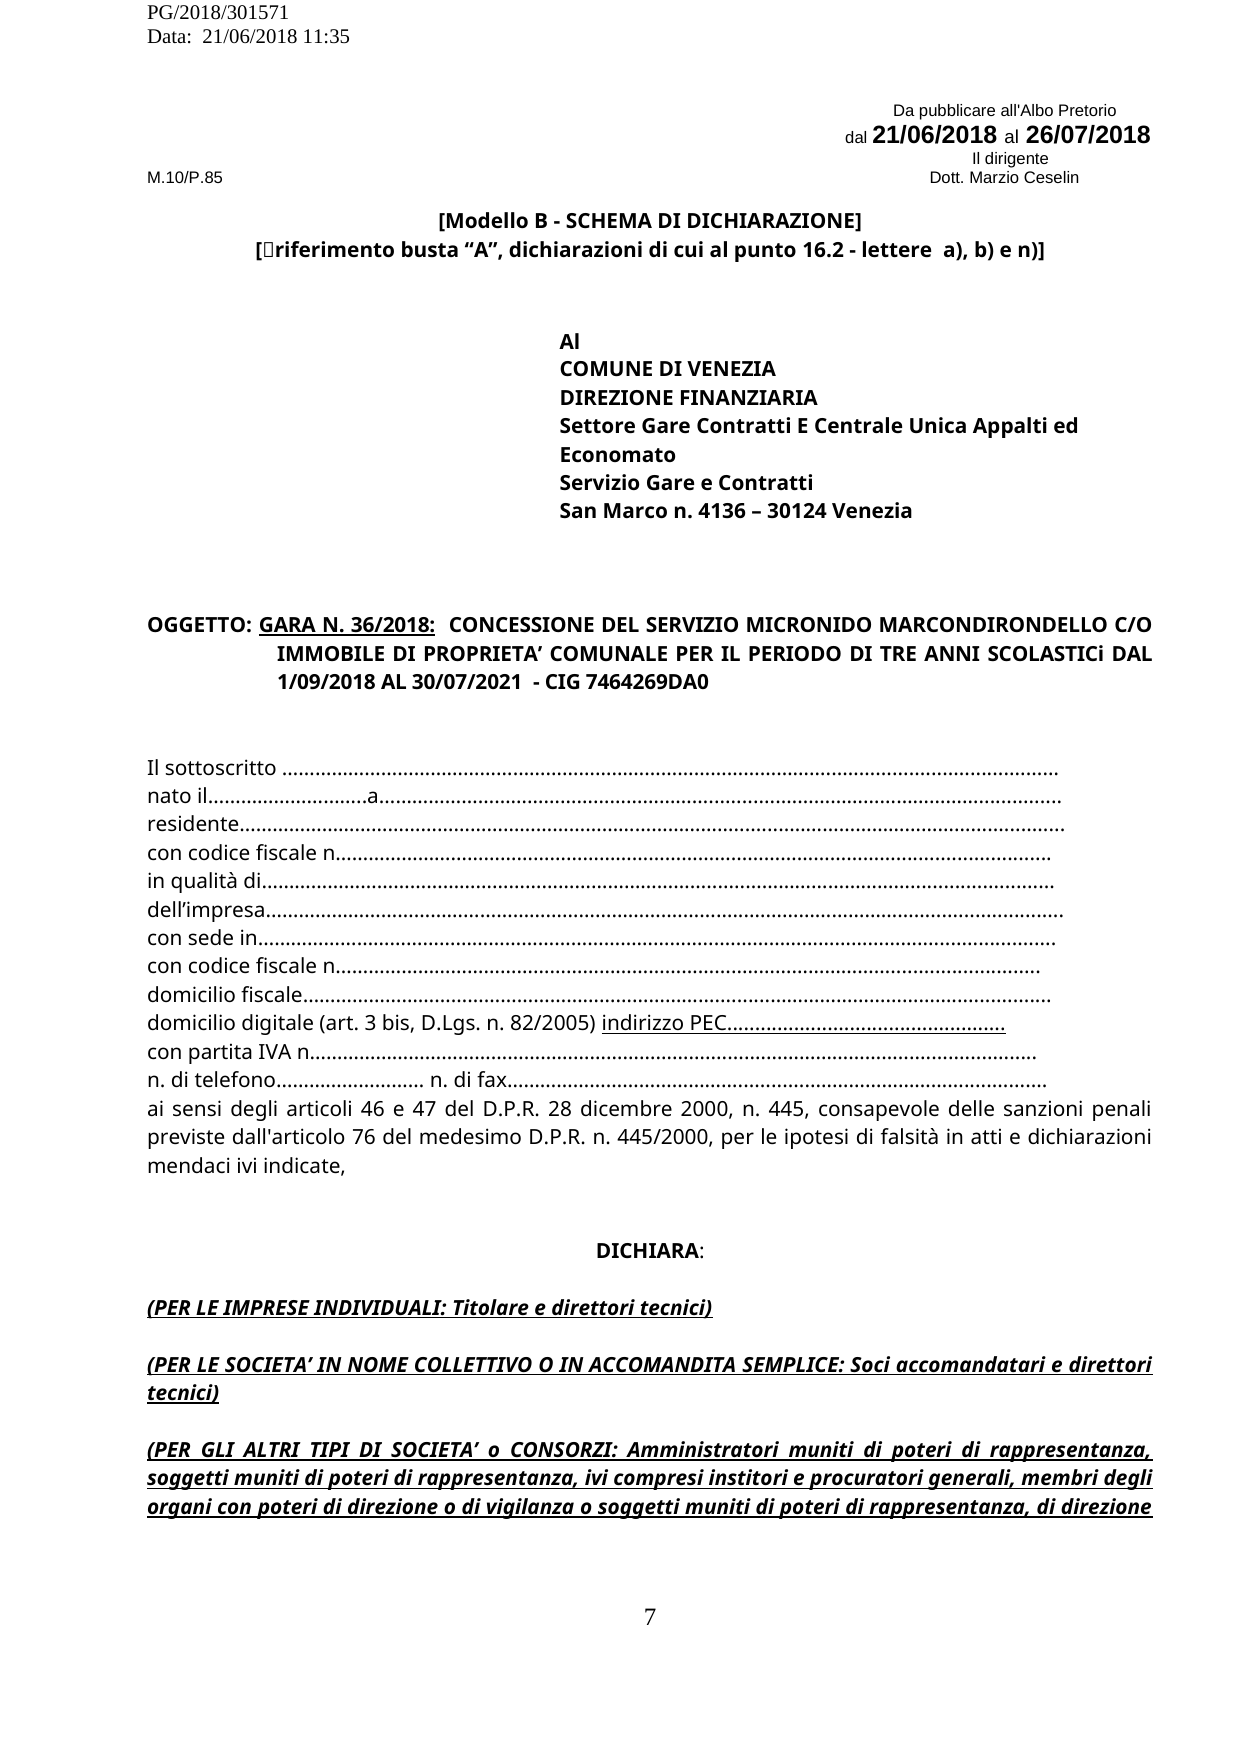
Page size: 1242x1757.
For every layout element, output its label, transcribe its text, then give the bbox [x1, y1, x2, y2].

text con sede in………………………………………………………………………...………………………………......................... [147, 923, 1153, 952]
text Il sottoscritto ………………………………………………………………………………………...……..............................… [147, 753, 1153, 781]
text [riferimento busta “A”, dichiarazioni di cui al punto 16.2 - lettere a), b) e n)] [147, 235, 1153, 263]
text (PER LE IMPRESE INDIVIDUALI: Titolare e direttori tecnici) [147, 1293, 1153, 1321]
text residente………………………………………………………………………………..........……………………………................. [147, 809, 1153, 838]
text con codice fiscale n………………………………………………………………...………………………............................ [147, 838, 1153, 866]
text dell’impresa……………………………………………………………….…………...……………………………........................ [147, 895, 1153, 923]
text domicilio digitale (art. 3 bis, D.Lgs. n. 82/2005) indirizzo PEC.................................................. [147, 1008, 1153, 1037]
subtitle Al [559, 329, 1153, 354]
subtitle Settore Gare Contratti E Centrale Unica Appalti ed Economato [559, 411, 1153, 468]
text nato il………………………..a…………………………………………………….............………………………………............... [147, 781, 1153, 809]
text DICHIARA: [147, 1236, 1153, 1264]
text (PER LE SOCIETA’ IN NOME COLLETTIVO O IN ACCOMANDITA SEMPLICE: Soci accomandatari e direttori [147, 1350, 1153, 1374]
text n. di telefono……………………… n. di fax……………………………………..............………………………............... [147, 1065, 1153, 1094]
text con partita IVA n………………………………………………………………........………………………......................... [147, 1037, 1153, 1065]
text [Modello B - SCHEMA DI DICHIARAZIONE] [147, 206, 1153, 235]
subtitle COMUNE DI VENEZIA [559, 354, 1153, 383]
text ai sensi degli articoli 46 e 47 del D.P.R. 28 dicembre 2000, n. 445, consapevole delle sanzioni penali previste dall'articolo 76 del medesimo D.P.R. n. 445/2000, per le ipotesi di falsità in atti e dichiarazioni mendaci ivi indicate, [147, 1094, 1153, 1179]
text in qualità di……………………………………………………………………….......………………………….......................... [147, 866, 1153, 895]
text organi con poteri di direzione o di vigilanza o soggetti muniti di poteri di rappresentanza, di direzione [147, 1489, 1153, 1516]
text (PER GLI ALTRI TIPI DI SOCIETA’ o CONSORZI: Amministratori muniti di poteri di rappresentanza, [147, 1435, 1153, 1459]
text soggetti muniti di poteri di rappresentanza, ivi compresi institori e procuratori generali, membri degli [147, 1461, 1153, 1488]
subtitle DIREZIONE FINANZIARIA [559, 383, 1153, 411]
text con codice fiscale n…………………………………………………………….....………………………........................... [147, 952, 1153, 980]
text domicilio fiscale…………………………………………………………………..........…………………………….................. [147, 980, 1153, 1008]
text tecnici) [147, 1375, 1153, 1407]
text OGGETTO: GARA N. 36/2018: CONCESSIONE DEL SERVIZIO MICRONIDO MARCONDIRONDELLO C/O IMMOBILE DI PROPRIETA’ COMUNALE PER IL PERIODO DI TRE ANNI SCOLASTICi DAL 1/09/2018 AL 30/07/2021 - CIG 7464269DA0 [147, 610, 1153, 696]
text San Marco n. 4136 – 30124 Venezia [559, 497, 1153, 525]
text Servizio Gare e Contratti [559, 468, 1153, 497]
